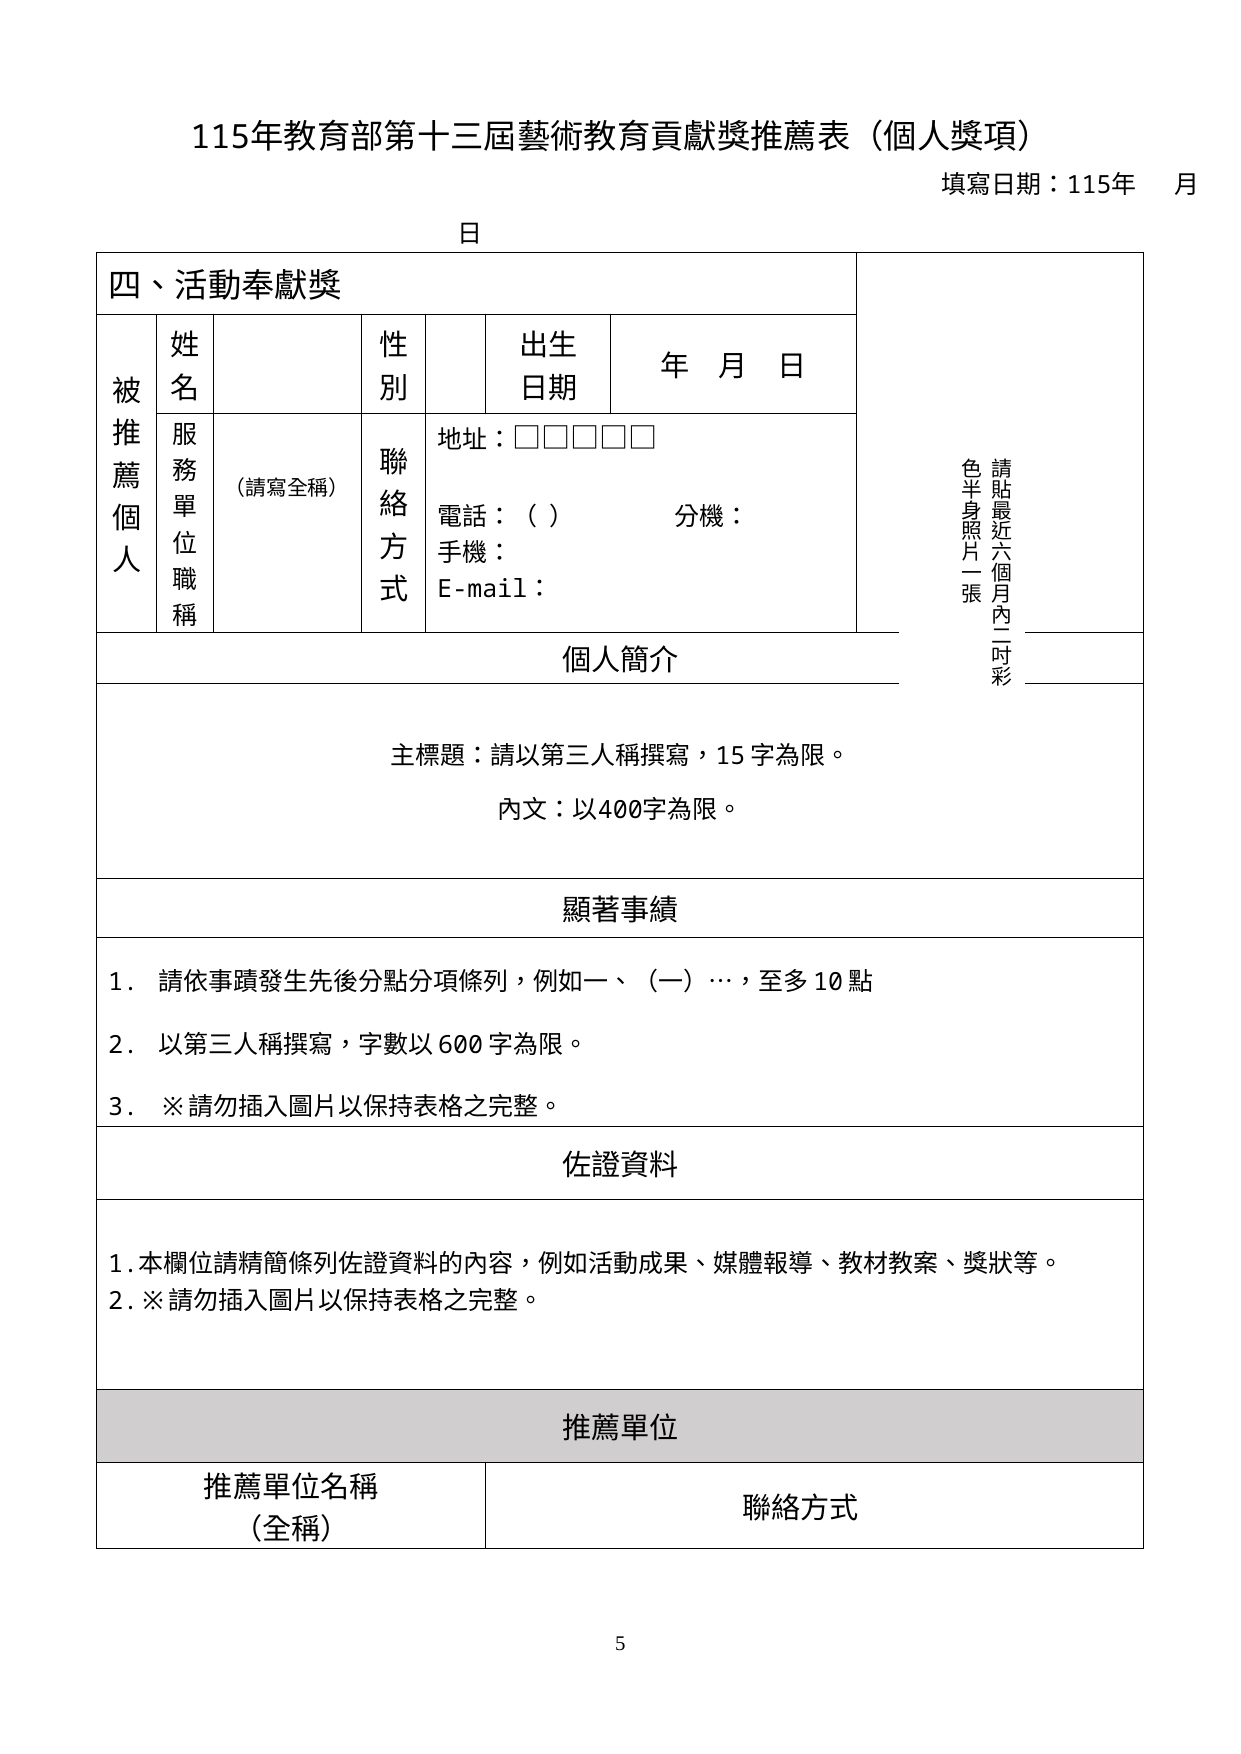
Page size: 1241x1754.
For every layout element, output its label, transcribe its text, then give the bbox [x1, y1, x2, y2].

table_cell 1. 請依事蹟發生先後分點分項條列，例如一、（一）…，至多10點 2. 以第三人稱撰寫，字數以600字為限。 3. ※請勿插入圖片以保持表格之完整。 [97, 938, 1143, 1126]
table_cell 聯絡方式 [362, 414, 425, 632]
table_cell 推薦單位 [97, 1390, 1143, 1462]
table_cell 推薦單位名稱 （全稱） [97, 1463, 485, 1548]
table_cell 聯絡方式 [486, 1463, 1143, 1548]
table_cell 顯著事績 [97, 879, 1143, 937]
table_cell 被推薦個人 [97, 315, 156, 632]
table_cell [214, 315, 361, 413]
table_cell 地址：□□□□□ 電話：（ ） 分機： 手機： E-mail： [426, 414, 856, 632]
table_cell 個人簡介 [97, 633, 899, 682]
table_cell 主標題：請以第三人稱撰寫，15字為限。 內文：以400字為限。 [97, 684, 1143, 877]
text 115年教育部第十三屆藝術教育貢獻獎推薦表（個人獎項） [25, 110, 1215, 158]
table_cell [426, 315, 485, 413]
table_cell 1.本欄位請精簡條列佐證資料的內容，例如活動成果、媒體報導、教材教案、獎狀等。 2.※請勿插入圖片以保持表格之完整。 [97, 1200, 1143, 1389]
table_cell 年 月 日 [611, 315, 856, 413]
text 填寫日期：115年 月 日 [25, 158, 1215, 252]
table_cell 性別 [362, 315, 425, 413]
table_cell （請寫全稱） [214, 414, 361, 632]
table_cell 出生 日期 [486, 315, 610, 413]
table_cell [1025, 633, 1143, 682]
table_cell 佐證資料 [97, 1127, 1143, 1199]
table_cell 服務單位職稱 [157, 414, 213, 632]
table_header 四、活動奉獻獎 [97, 253, 856, 314]
table_header [857, 253, 1143, 712]
table_cell 姓名 [157, 315, 213, 413]
